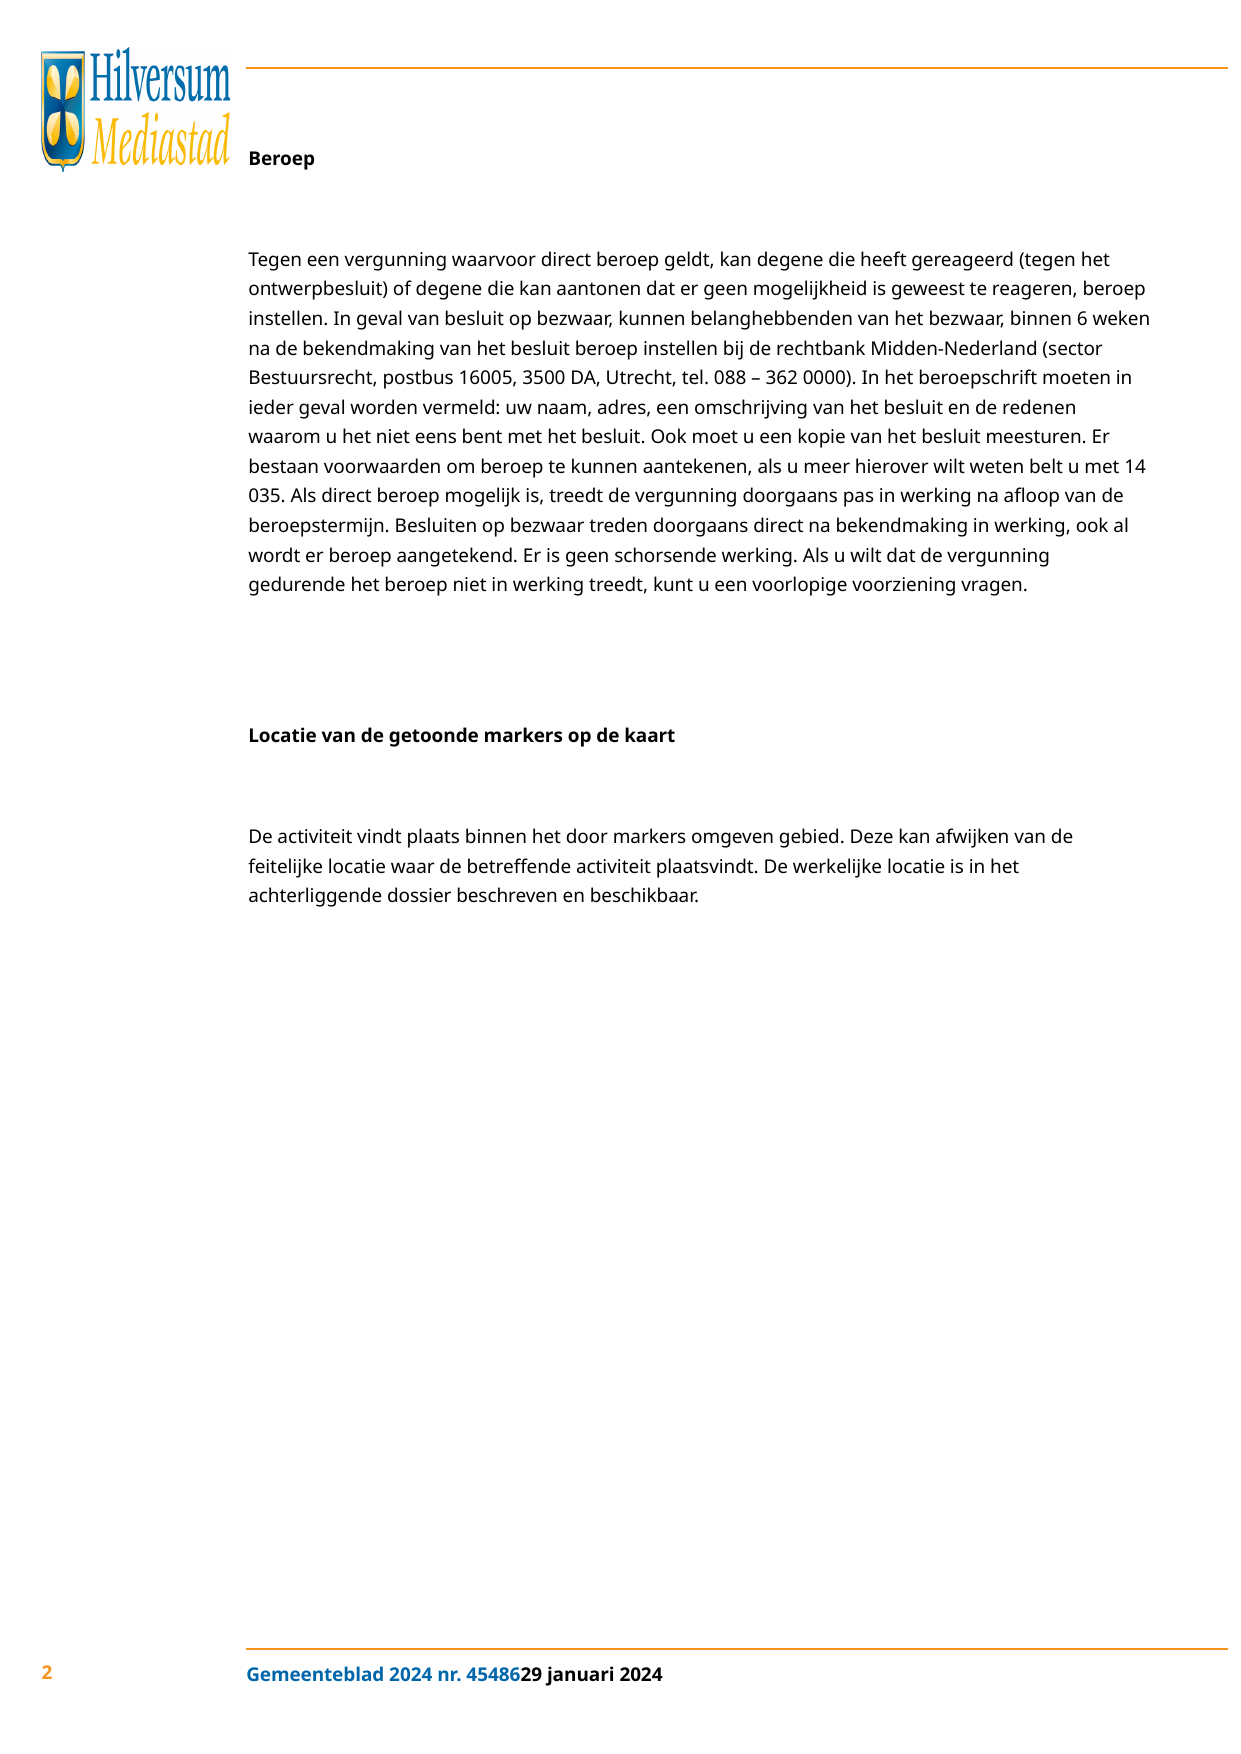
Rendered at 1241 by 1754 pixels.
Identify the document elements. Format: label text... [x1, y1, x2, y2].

text De activiteit vindt plaats binnen het door markers omgeven gebied. Deze kan afwijken van de feitelijke locatie waar de betreffende activiteit plaatsvindt. De werkelijke locatie is in het achterliggende dossier beschreven en beschikbaar. [248, 823, 1152, 908]
text Beroep [248, 145, 1152, 171]
text Tegen een vergunning waarvoor direct beroep geldt, kan degene die heeft gereageerd (tegen het ontwerpbesluit) of degene die kan aantonen dat er geen mogelijkheid is geweest te reageren, beroep instellen. In geval van besluit op bezwaar, kunnen belanghebbenden van het bezwaar, binnen 6 weken na de bekendmaking van het besluit beroep instellen bij de rechtbank Midden-Nederland (sector Bestuursrecht, postbus 16005, 3500 DA, Utrecht, tel. 088 – 362 0000). In het beroepschrift moeten in ieder geval worden vermeld: uw naam, adres, een omschrijving van het besluit en de redenen waarom u het niet eens bent met het besluit. Ook moet u een kopie van het besluit meesturen. Er bestaan voorwaarden om beroep te kunnen aantekenen, als u meer hierover wilt weten belt u met 14 035. Als direct beroep mogelijk is, treedt de vergunning doorgaans pas in werking na afloop van de beroepstermijn. Besluiten op bezwaar treden doorgaans direct na bekendmaking in werking, ook al wordt er beroep aangetekend. Er is geen schorsende werking. Als u wilt dat de vergunning gedurende het beroep niet in werking treedt, kunt u een voorlopige voorziening vragen. [248, 246, 1152, 597]
picture [41, 47, 231, 172]
text Locatie van de getoonde markers op de kaart [248, 723, 1152, 748]
